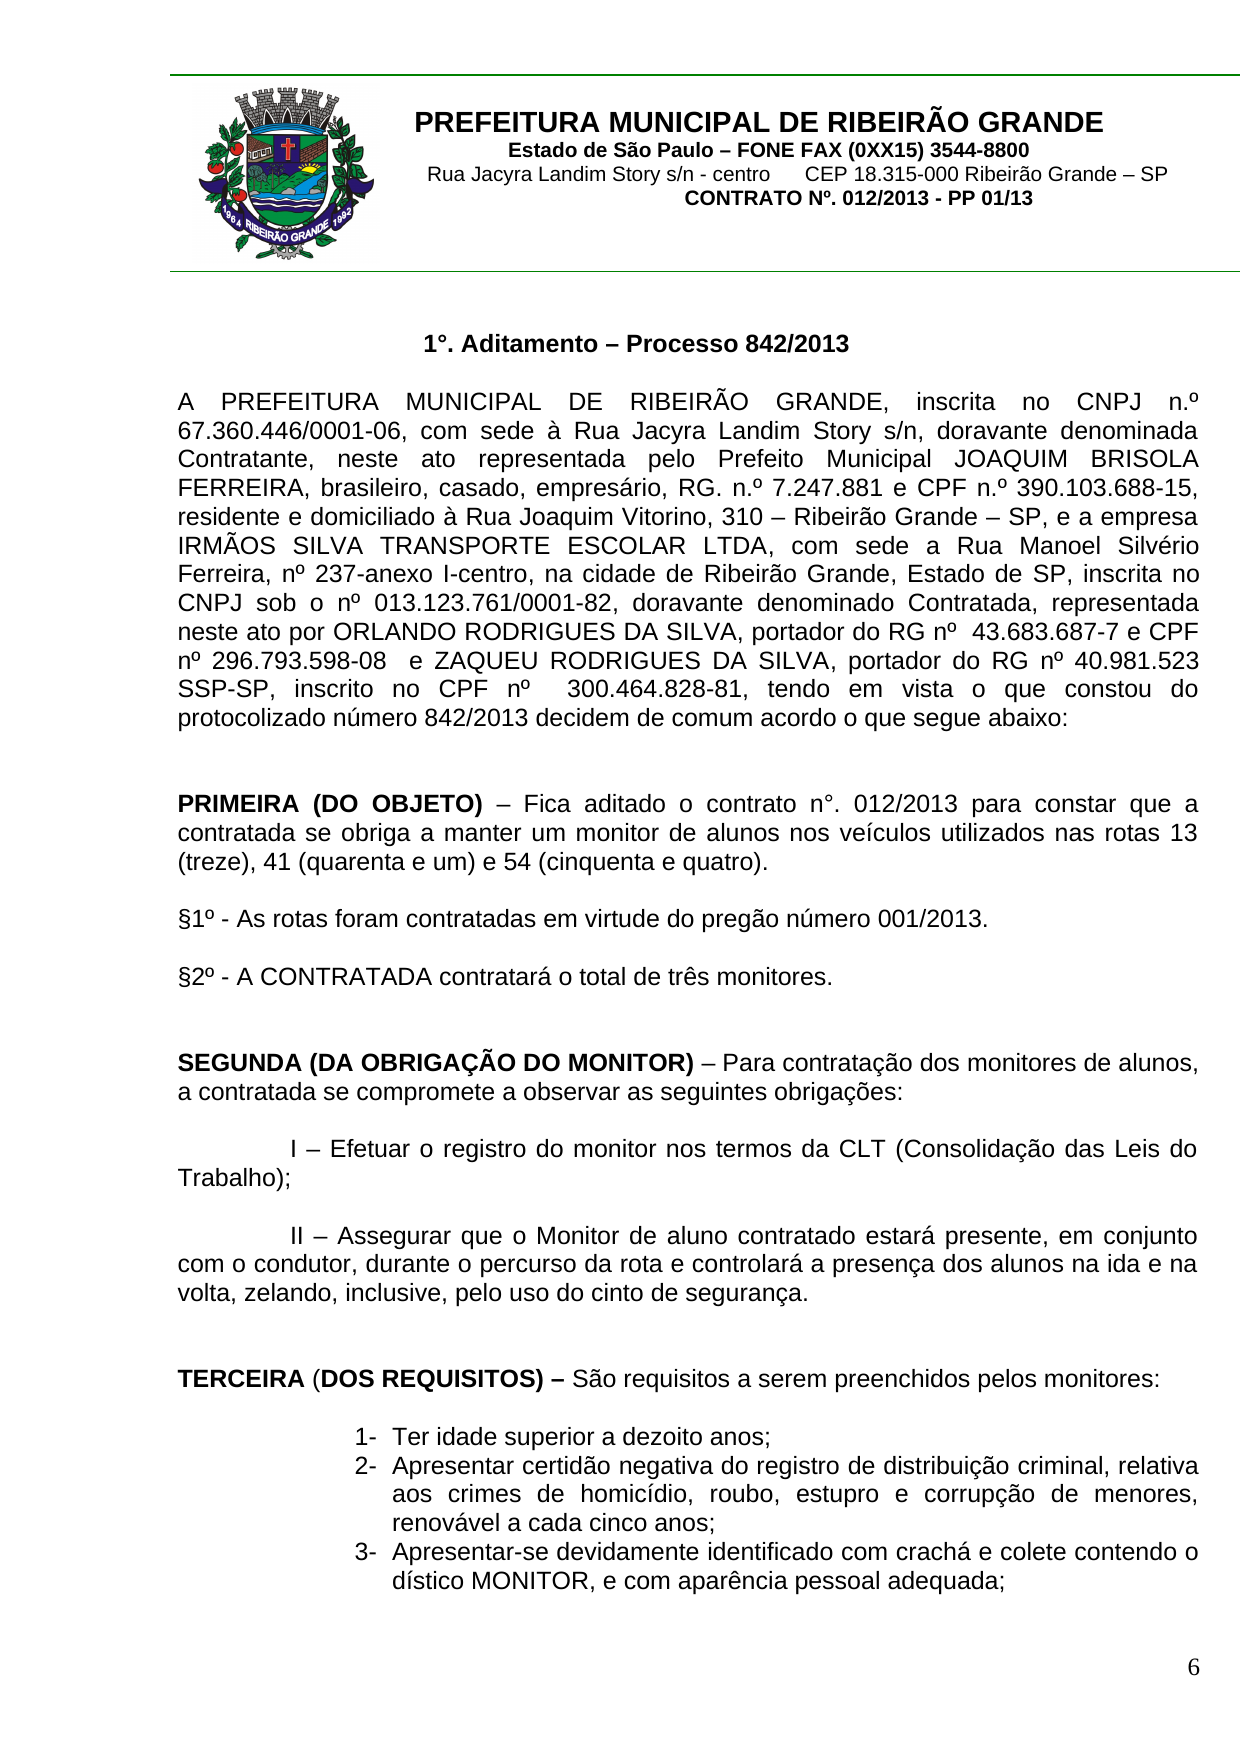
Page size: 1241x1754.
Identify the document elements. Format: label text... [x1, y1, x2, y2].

list Apresentar-se devidamente identificado com crachá e colete contendo o dístico MONITOR, e com aparência pessoal adequada; [354, 1537, 1200, 1594]
list PRIMEIRA (DO OBJETO) – Fica aditado o contrato n°. 012/2013 para constar que a contratada se obriga a manter um monitor de alunos nos veículos utilizados nas rotas 13 (treze), 41 (quarenta e um) e 54 (cinquenta e quatro). [177, 789, 1200, 876]
list Apresentar certidão negativa do registro de distribuição criminal, relativa aos crimes de homicídio, roubo, estupro e corrupção de menores, renovável a cada cinco anos; [354, 1451, 1200, 1537]
list I – Efetuar o registro do monitor nos termos da CLT (Consolidação das Leis do Trabalho); [177, 1134, 1200, 1192]
list §2º - A CONTRATADA contratará o total de três monitores. [177, 962, 1200, 991]
picture [192, 83, 380, 264]
list II – Assegurar que o Monitor de aluno contratado estará presente, em conjunto com o condutor, durante o percurso da rota e controlará a presença dos alunos na ida e na volta, zelando, inclusive, pelo uso do cinto de segurança. [177, 1221, 1200, 1307]
list SEGUNDA (DA OBRIGAÇÃO DO MONITOR) – Para contratação dos monitores de alunos, a contratada se compromete a observar as seguintes obrigações: [177, 1048, 1200, 1106]
list §1º - As rotas foram contratadas em virtude do pregão número 001/2013. [177, 904, 1200, 933]
text 1°. Aditamento – Processo 842/2013 [121, 329, 1152, 358]
text A PREFEITURA MUNICIPAL DE RIBEIRÃO GRANDE, inscrita no CNPJ n.º 67.360.446/0001-06, com sede à Rua Jacyra Landim Story s/n, doravante denominada Contratante, neste ato representada pelo Prefeito Municipal JOAQUIM BRISOLA FERREIRA, brasileiro, casado, empresário, RG. n.º 7.247.881 e CPF n.º 390.103.688-15, residente e domiciliado à Rua Joaquim Vitorino, 310 – Ribeirão Grande – SP, e a empresa Irmãos Silva transporte Escolar Ltda, com sede a Rua Manoel Silvério Ferreira, nº 237-anexo I-centro, na cidade de Ribeirão Grande, Estado de SP, inscrita no CNPJ sob o nº 013.123.761/0001-82, doravante denominado Contratada, representada neste ato por ORLANDO RODRIGUES DA SILVA, portador do RG nº 43.683.687-7 e CPF nº 296.793.598-08 e ZAQUEU RODRIGUES DA SILVA, portador do RG nº 40.981.523 SSP-SP, inscrito no CPF nº 300.464.828-81, tendo em vista o que constou do protocolizado número 842/2013 decidem de comum acordo o que segue abaixo: [177, 387, 1200, 732]
list Ter idade superior a dezoito anos; [354, 1422, 1200, 1451]
text TERCEIRA (DOS REQUISITOS) – São requisitos a serem preenchidos pelos monitores: [177, 1364, 1200, 1393]
